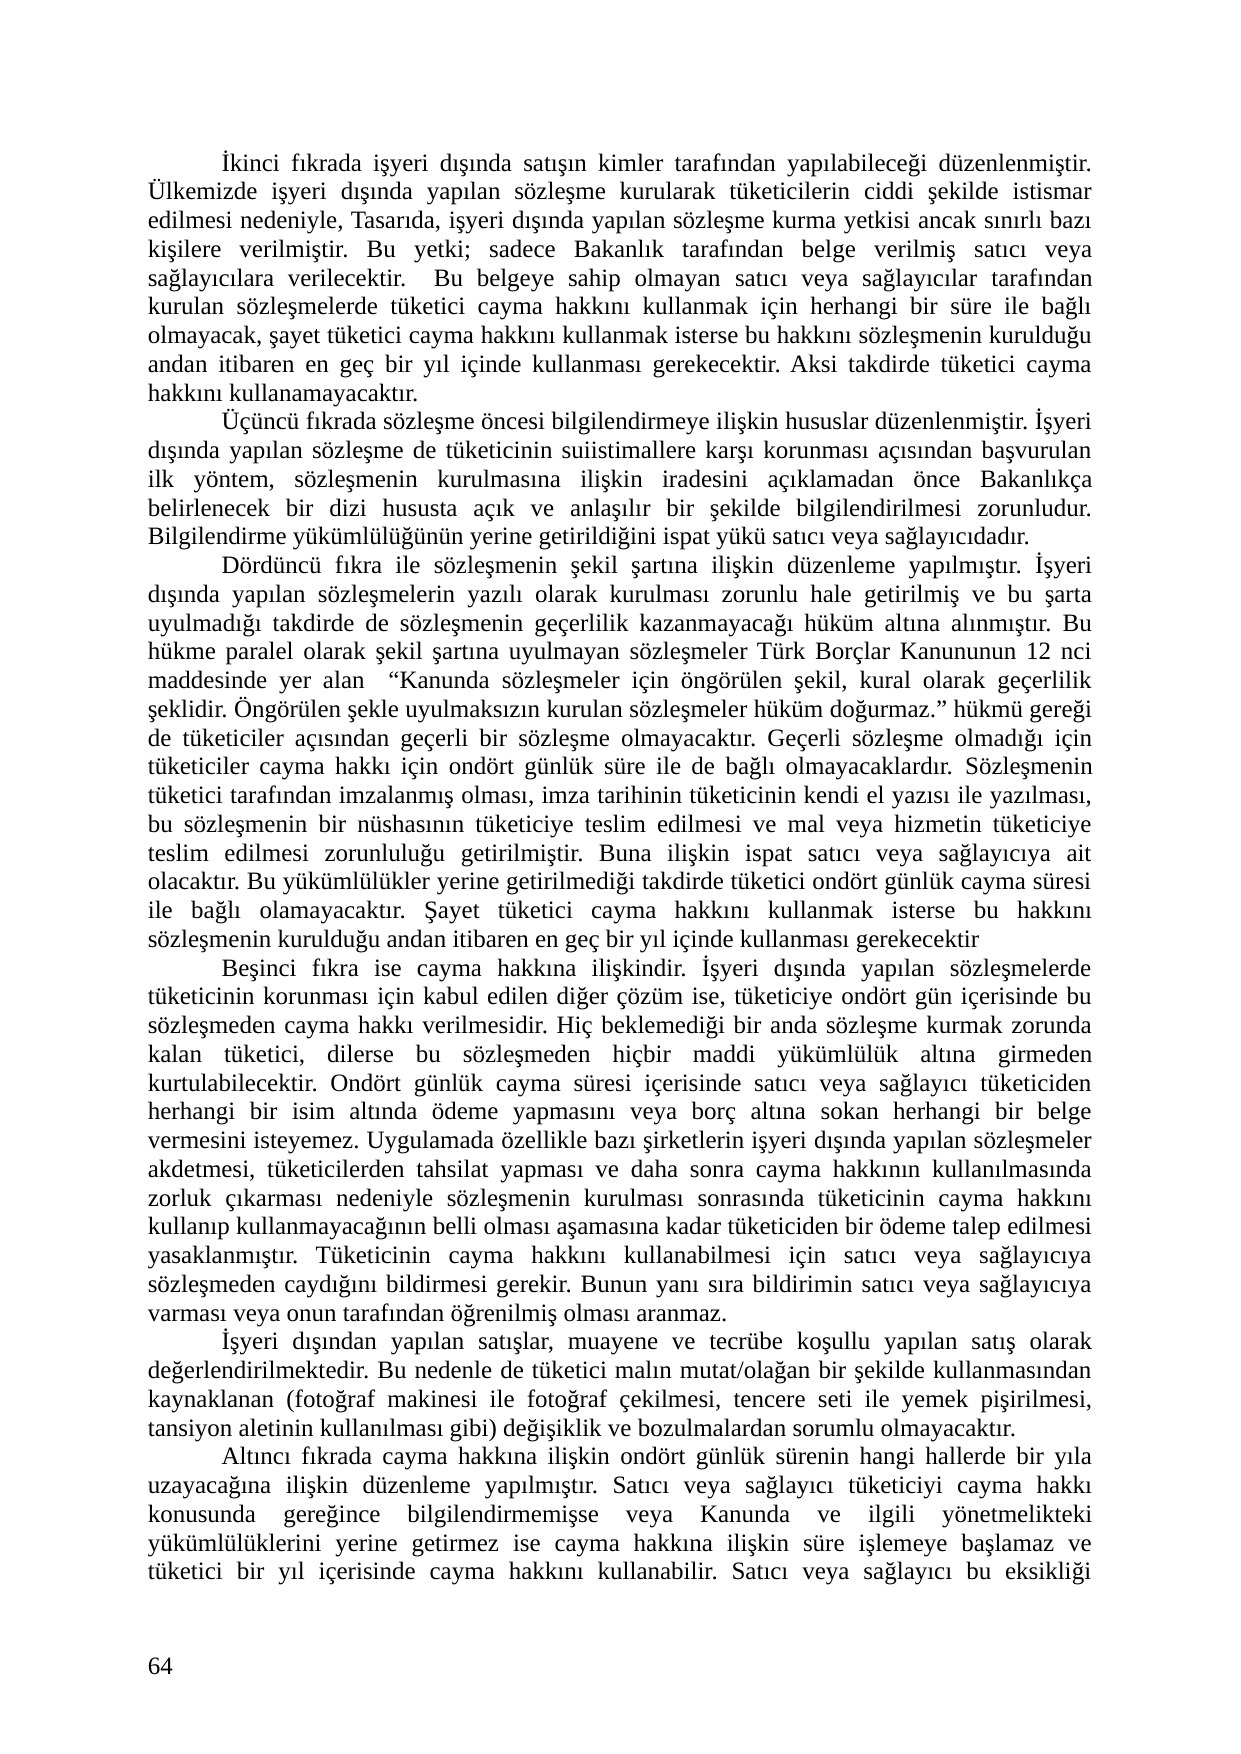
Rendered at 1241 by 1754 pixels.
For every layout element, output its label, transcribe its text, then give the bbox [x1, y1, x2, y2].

text Dördüncü fıkra ile sözleşmenin şekil şartına ilişkin düzenleme yapılmıştır. İşyeri dışında yapılan sözleşmelerin yazılı olarak kurulması zorunlu hale getirilmiş ve bu şarta uyulmadığı takdirde de sözleşmenin geçerlilik kazanmayacağı hüküm altına alınmıştır. Bu hükme paralel olarak şekil şartına uyulmayan sözleşmeler Türk Borçlar Kanununun 12 nci maddesinde yer alan “Kanunda sözleşmeler için öngörülen şekil, kural olarak geçerlilik şeklidir. Öngörülen şekle uyulmaksızın kurulan sözleşmeler hüküm doğurmaz.” hükmü gereği de tüketiciler açısından geçerli bir sözleşme olmayacaktır. Geçerli sözleşme olmadığı için tüketiciler cayma hakkı için ondört günlük süre ile de bağlı olmayacaklardır. Sözleşmenin tüketici tarafından imzalanmış olması, imza tarihinin tüketicinin kendi el yazısı ile yazılması, bu sözleşmenin bir nüshasının tüketiciye teslim edilmesi ve mal veya hizmetin tüketiciye teslim edilmesi zorunluluğu getirilmiştir. Buna ilişkin ispat satıcı veya sağlayıcıya ait olacaktır. Bu yükümlülükler yerine getirilmediği takdirde tüketici ondört günlük cayma süresi ile bağlı olamayacaktır. Şayet tüketici cayma hakkını kullanmak isterse bu hakkını sözleşmenin kurulduğu andan itibaren en geç bir yıl içinde kullanması gerekecektir [148, 550, 1093, 953]
text İkinci fıkrada işyeri dışında satışın kimler tarafından yapılabileceği düzenlenmiştir. Ülkemizde işyeri dışında yapılan sözleşme kurularak tüketicilerin ciddi şekilde istismar edilmesi nedeniyle, Tasarıda, işyeri dışında yapılan sözleşme kurma yetkisi ancak sınırlı bazı kişilere verilmiştir. Bu yetki; sadece Bakanlık tarafından belge verilmiş satıcı veya sağlayıcılara verilecektir. Bu belgeye sahip olmayan satıcı veya sağlayıcılar tarafından kurulan sözleşmelerde tüketici cayma hakkını kullanmak için herhangi bir süre ile bağlı olmayacak, şayet tüketici cayma hakkını kullanmak isterse bu hakkını sözleşmenin kurulduğu andan itibaren en geç bir yıl içinde kullanması gerekecektir. Aksi takdirde tüketici cayma hakkını kullanamayacaktır. [148, 148, 1093, 406]
text Beşinci fıkra ise cayma hakkına ilişkindir. İşyeri dışında yapılan sözleşmelerde tüketicinin korunması için kabul edilen diğer çözüm ise, tüketiciye ondört gün içerisinde bu sözleşmeden cayma hakkı verilmesidir. Hiç beklemediği bir anda sözleşme kurmak zorunda kalan tüketici, dilerse bu sözleşmeden hiçbir maddi yükümlülük altına girmeden kurtulabilecektir. Ondört günlük cayma süresi içerisinde satıcı veya sağlayıcı tüketiciden herhangi bir isim altında ödeme yapmasını veya borç altına sokan herhangi bir belge vermesini isteyemez. Uygulamada özellikle bazı şirketlerin işyeri dışında yapılan sözleşmeler akdetmesi, tüketicilerden tahsilat yapması ve daha sonra cayma hakkının kullanılmasında zorluk çıkarması nedeniyle sözleşmenin kurulması sonrasında tüketicinin cayma hakkını kullanıp kullanmayacağının belli olması aşamasına kadar tüketiciden bir ödeme talep edilmesi yasaklanmıştır. Tüketicinin cayma hakkını kullanabilmesi için satıcı veya sağlayıcıya sözleşmeden caydığını bildirmesi gerekir. Bunun yanı sıra bildirimin satıcı veya sağlayıcıya varması veya onun tarafından öğrenilmiş olması aranmaz. [148, 953, 1093, 1326]
text İşyeri dışından yapılan satışlar, muayene ve tecrübe koşullu yapılan satış olarak değerlendirilmektedir. Bu nedenle de tüketici malın mutat/olağan bir şekilde kullanmasından kaynaklanan (fotoğraf makinesi ile fotoğraf çekilmesi, tencere seti ile yemek pişirilmesi, tansiyon aletinin kullanılması gibi) değişiklik ve bozulmalardan sorumlu olmayacaktır. [148, 1326, 1093, 1441]
text Üçüncü fıkrada sözleşme öncesi bilgilendirmeye ilişkin hususlar düzenlenmiştir. İşyeri dışında yapılan sözleşme de tüketicinin suiistimallere karşı korunması açısından başvurulan ilk yöntem, sözleşmenin kurulmasına ilişkin iradesini açıklamadan önce Bakanlıkça belirlenecek bir dizi hususta açık ve anlaşılır bir şekilde bilgilendirilmesi zorunludur. Bilgilendirme yükümlülüğünün yerine getirildiğini ispat yükü satıcı veya sağlayıcıdadır. [148, 406, 1093, 550]
text Altıncı fıkrada cayma hakkına ilişkin ondört günlük sürenin hangi hallerde bir yıla uzayacağına ilişkin düzenleme yapılmıştır. Satıcı veya sağlayıcı tüketiciyi cayma hakkı konusunda gereğince bilgilendirmemişse veya Kanunda ve ilgili yönetmelikteki yükümlülüklerini yerine getirmez ise cayma hakkına ilişkin süre işlemeye başlamaz ve tüketici bir yıl içerisinde cayma hakkını kullanabilir. Satıcı veya sağlayıcı bu eksikliği [148, 1441, 1093, 1585]
